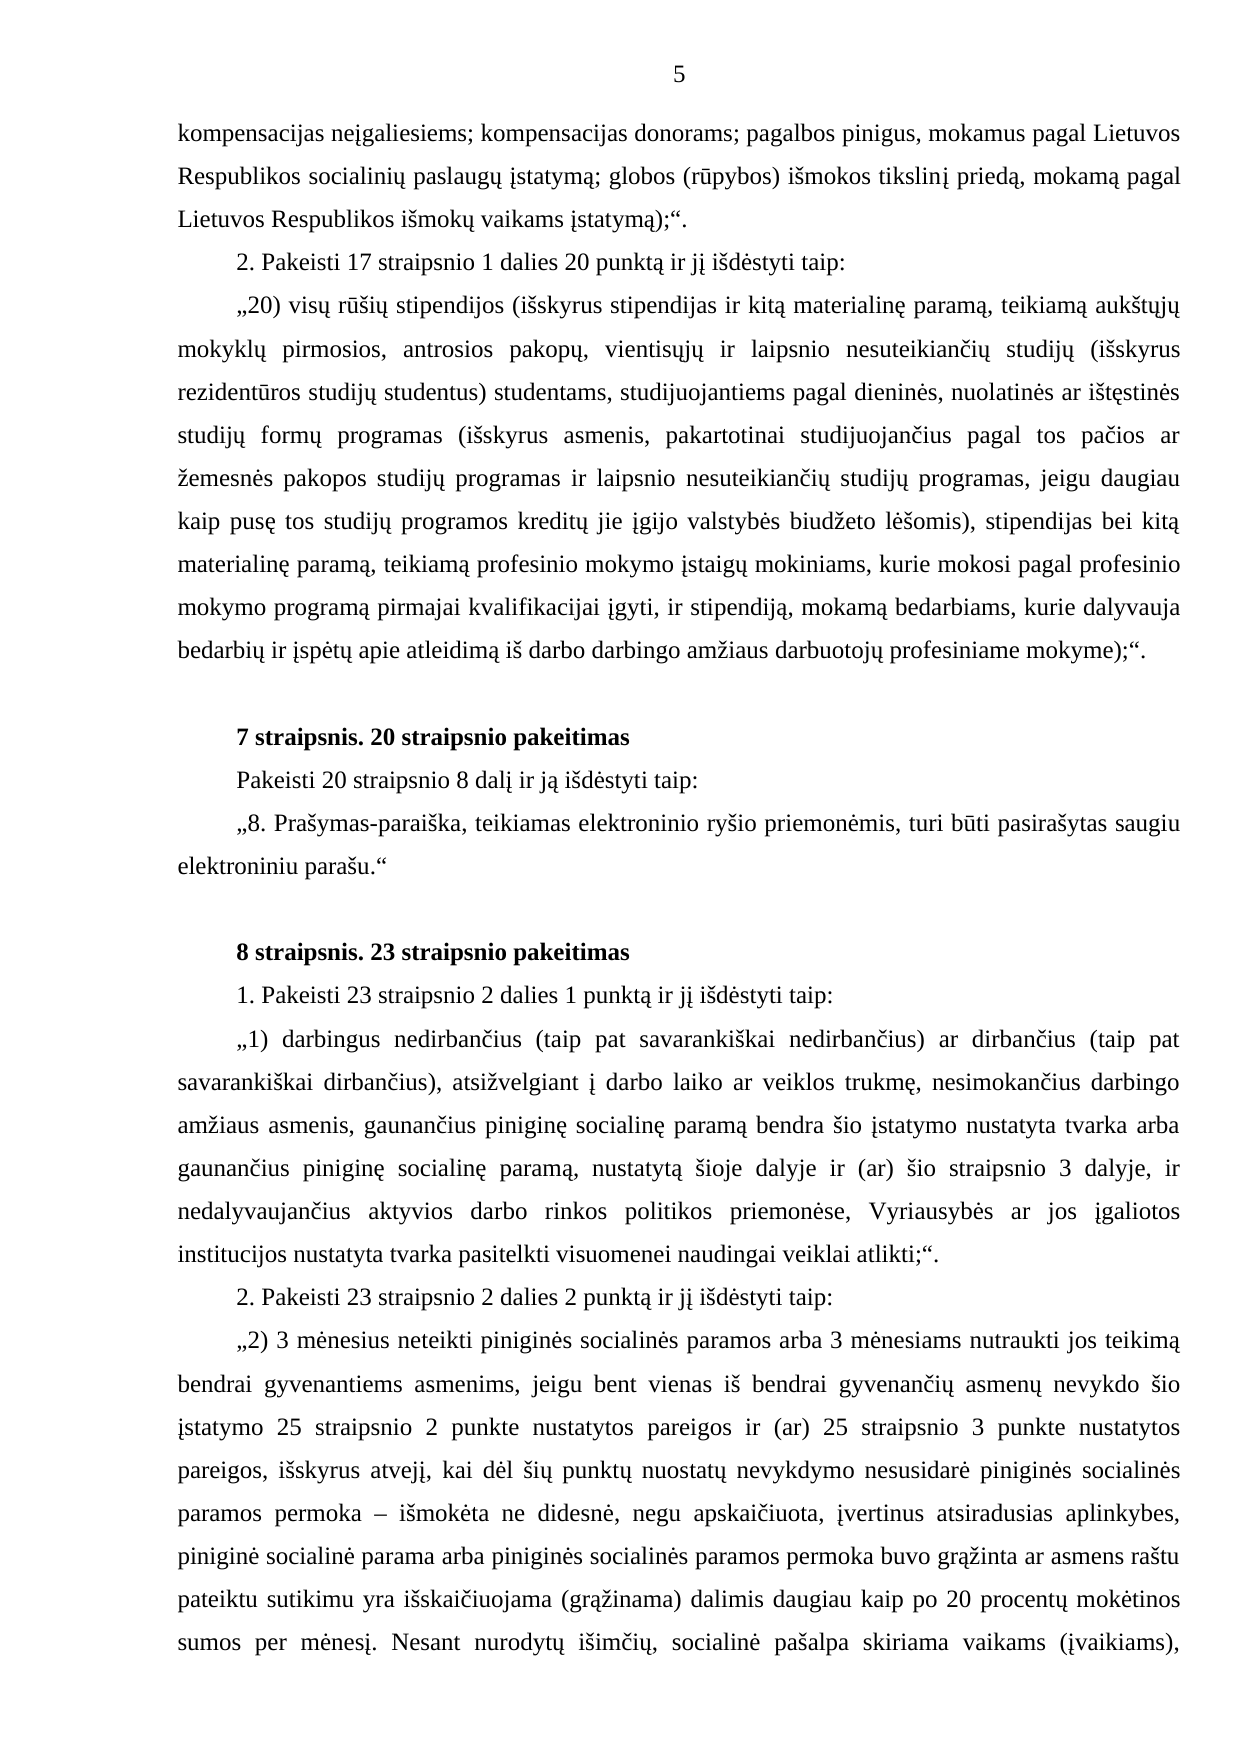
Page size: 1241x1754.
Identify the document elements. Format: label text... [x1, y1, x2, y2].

text 8 straipsnis. 23 straipsnio pakeitimas [177, 937, 1181, 966]
text Pakeisti 20 straipsnio 8 dalį ir ją išdėstyti taip: [177, 765, 1181, 794]
text 2. Pakeisti 23 straipsnio 2 dalies 2 punktą ir jį išdėstyti taip: [177, 1282, 1181, 1311]
text „1) darbingus nedirbančius (taip pat savarankiškai nedirbančius) ar dirbančius (taip pat savarankiškai dirbančius), atsižvelgiant į darbo laiko ar veiklos trukmę, nesimokančius darbingo amžiaus asmenis, gaunančius piniginę socialinę paramą bendra šio įstatymo nustatyta tvarka arba gaunančius piniginę socialinę paramą, nustatytą šioje dalyje ir (ar) šio straipsnio 3 dalyje, ir nedalyvaujančius aktyvios darbo rinkos politikos priemonėse, Vyriausybės ar jos įgaliotos institucijos nustatyta tvarka pasitelkti visuomenei naudingai veiklai atlikti;“. [177, 1024, 1181, 1268]
text „2) 3 mėnesius neteikti piniginės socialinės paramos arba 3 mėnesiams nutraukti jos teikimą bendrai gyvenantiems asmenims, jeigu bent vienas iš bendrai gyvenančių asmenų nevykdo šio įstatymo 25 straipsnio 2 punkte nustatytos pareigos ir (ar) 25 straipsnio 3 punkte nustatytos pareigos, išskyrus atvejį, kai dėl šių punktų nuostatų nevykdymo nesusidarė piniginės socialinės paramos permoka – išmokėta ne didesnė, negu apskaičiuota, įvertinus atsiradusias aplinkybes, piniginė socialinė parama arba piniginės socialinės paramos permoka buvo grąžinta ar asmens raštu pateiktu sutikimu yra išskaičiuojama (grąžinama) dalimis daugiau kaip po 20 procentų mokėtinos sumos per mėnesį. Nesant nurodytų išimčių, socialinė pašalpa skiriama vaikams (įvaikiams), [177, 1326, 1181, 1656]
text 1. Pakeisti 23 straipsnio 2 dalies 1 punktą ir jį išdėstyti taip: [177, 981, 1181, 1009]
text kompensacijas neįgaliesiems; kompensacijas donorams; pagalbos pinigus, mokamus pagal Lietuvos Respublikos socialinių paslaugų įstatymą; globos (rūpybos) išmokos tikslinį priedą, mokamą pagal Lietuvos Respublikos išmokų vaikams įstatymą);“. [177, 118, 1181, 233]
text „8. Prašymas-paraiška, teikiamas elektroninio ryšio priemonėmis, turi būti pasirašytas saugiu elektroniniu parašu.“ [177, 808, 1181, 880]
text 2. Pakeisti 17 straipsnio 1 dalies 20 punktą ir jį išdėstyti taip: [177, 247, 1181, 276]
text 7 straipsnis. 20 straipsnio pakeitimas [177, 722, 1181, 751]
text „20) visų rūšių stipendijos (išskyrus stipendijas ir kitą materialinę paramą, teikiamą aukštųjų mokyklų pirmosios, antrosios pakopų, vientisųjų ir laipsnio nesuteikiančių studijų (išskyrus rezidentūros studijų studentus) studentams, studijuojantiems pagal dieninės, nuolatinės ar ištęstinės studijų formų programas (išskyrus asmenis, pakartotinai studijuojančius pagal tos pačios ar žemesnės pakopos studijų programas ir laipsnio nesuteikiančių studijų programas, jeigu daugiau kaip pusę tos studijų programos kreditų jie įgijo valstybės biudžeto lėšomis), stipendijas bei kitą materialinę paramą, teikiamą profesinio mokymo įstaigų mokiniams, kurie mokosi pagal profesinio mokymo programą pirmajai kvalifikacijai įgyti, ir stipendiją, mokamą bedarbiams, kurie dalyvauja bedarbių ir įspėtų apie atleidimą iš darbo darbingo amžiaus darbuotojų profesiniame mokyme);“. [177, 291, 1181, 664]
